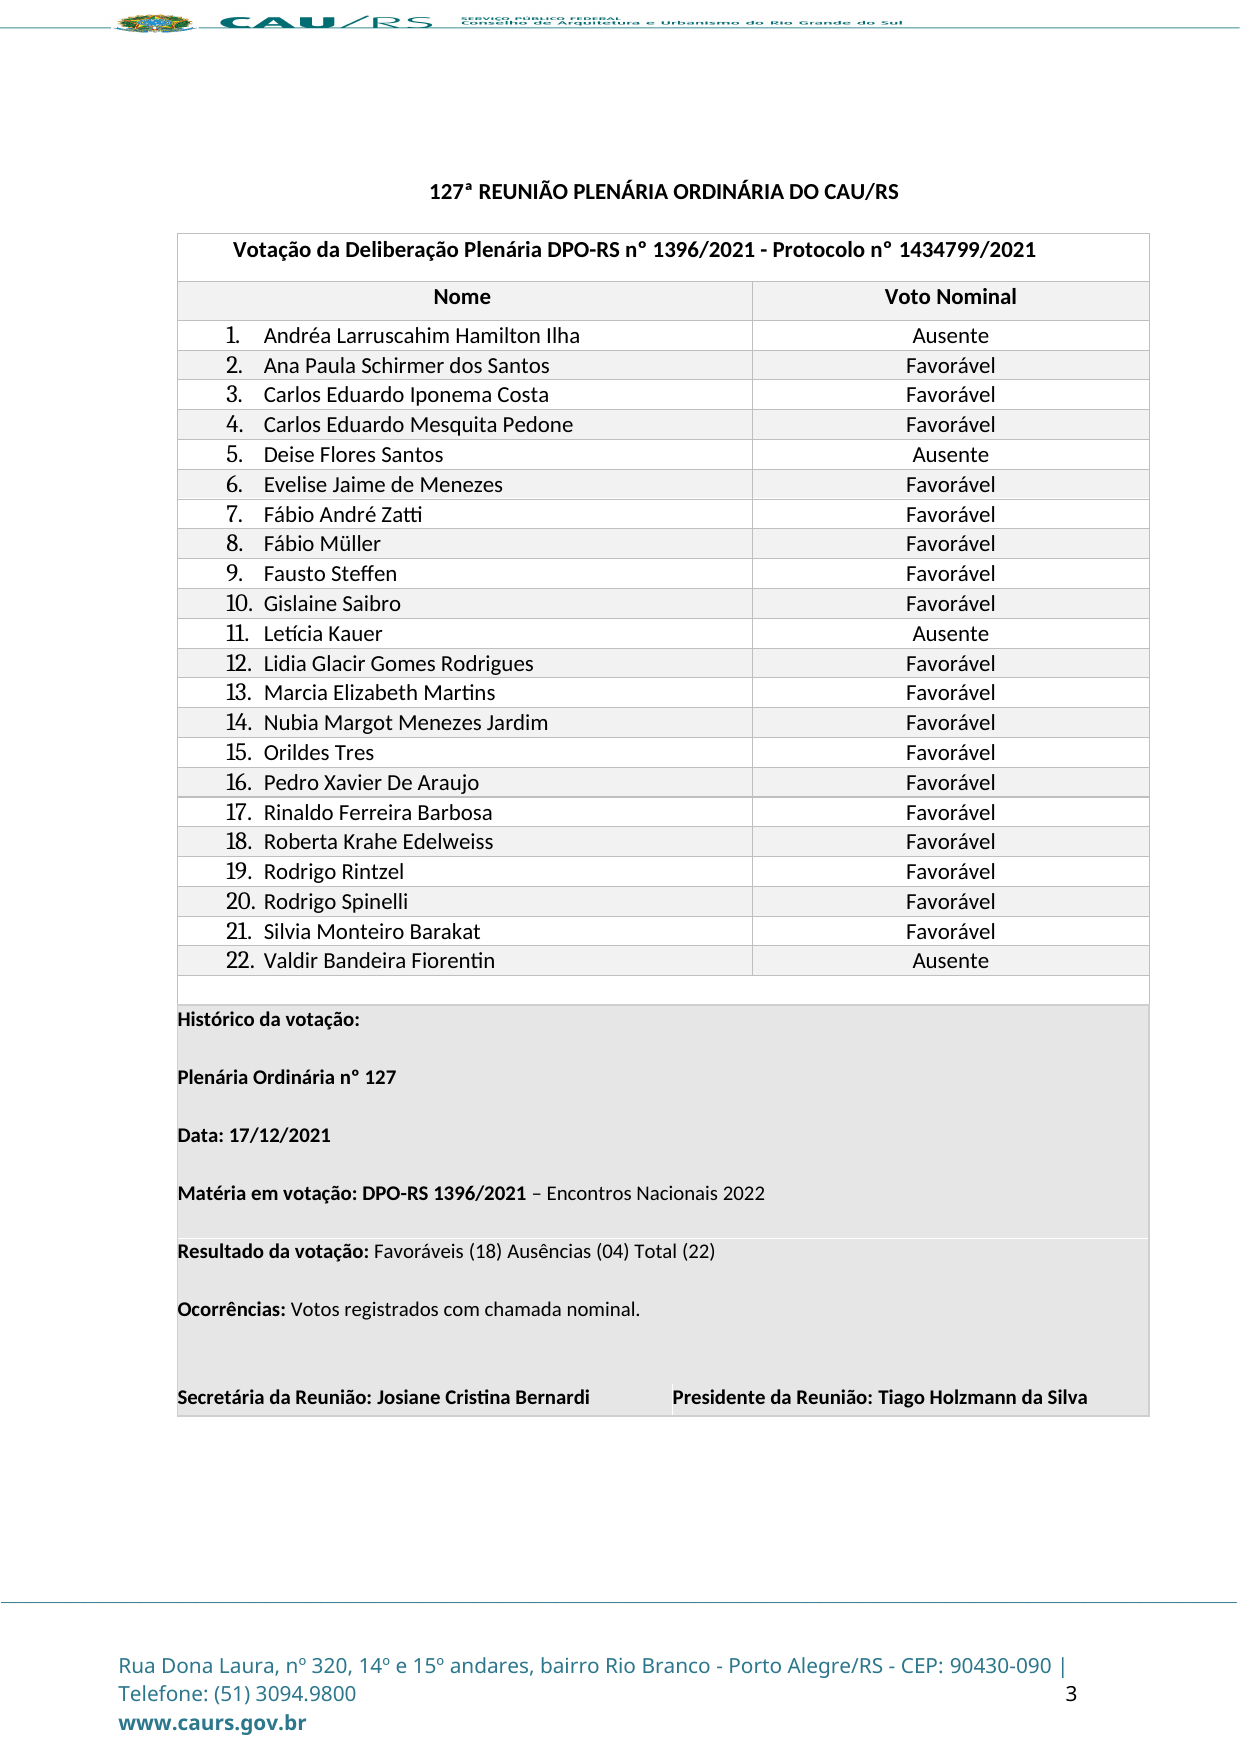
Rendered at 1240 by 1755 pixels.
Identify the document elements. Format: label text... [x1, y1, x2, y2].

table_header Votação da Deliberação Plenária DPO-RS nº 1396/2021 - Protocolo nº 1434799/2021 [178, 234, 1149, 281]
table_cell Ausente [753, 440, 1149, 469]
table_cell Fábio Müller [178, 529, 752, 558]
table_cell Resultado da votação: Favoráveis (18) Ausências (04) Total (22) [178, 1239, 1148, 1297]
table_cell Secretária da Reunião: Josiane Cristina Bernardi [178, 1384, 672, 1415]
table_cell Gislaine Saibro [178, 589, 752, 618]
table_cell Orildes Tres [178, 738, 752, 767]
table_cell Favorável [753, 857, 1149, 886]
table_cell Valdir Bandeira Fiorentin [178, 946, 752, 975]
table_cell Favorável [753, 380, 1149, 409]
table_cell Rodrigo Rintzel [178, 857, 752, 886]
table_cell Evelise Jaime de Menezes [178, 470, 752, 498]
table_cell Plenária Ordinária nº 127 [178, 1064, 1148, 1122]
table_cell Fábio André Zatti [178, 500, 752, 528]
table_cell Carlos Eduardo Iponema Costa [178, 380, 752, 409]
table_header Histórico da votação: [178, 1006, 1148, 1064]
table_cell Favorável [753, 708, 1149, 737]
table_cell Deise Flores Santos [178, 440, 752, 469]
table_cell Favorável [753, 500, 1149, 528]
table_cell Silvia Monteiro Barakat [178, 917, 752, 945]
table_cell Ausente [753, 619, 1149, 647]
table_cell Letícia Kauer [178, 619, 752, 647]
table_cell Favorável [753, 589, 1149, 618]
table_cell Favorável [753, 649, 1149, 677]
table_cell Favorável [753, 470, 1149, 498]
table_cell Roberta Krahe Edelweiss [178, 827, 752, 856]
table_cell Favorável [753, 827, 1149, 856]
table_cell Pedro Xavier De Araujo [178, 768, 752, 796]
table_cell Voto Nominal [753, 282, 1149, 320]
table_cell Favorável [753, 798, 1149, 826]
table_cell Nubia Margot Menezes Jardim [178, 708, 752, 737]
table_cell Favorável [753, 738, 1149, 767]
table_cell Andréa Larruscahim Hamilton Ilha [178, 321, 752, 349]
table_cell Carlos Eduardo Mesquita Pedone [178, 410, 752, 439]
table_cell Fausto Steffen [178, 559, 752, 588]
table_cell Favorável [753, 529, 1149, 558]
table_cell Nome [178, 282, 752, 320]
table_cell [178, 976, 1149, 1004]
table_cell Lidia Glacir Gomes Rodrigues [178, 649, 752, 677]
table_cell Ocorrências: Votos registrados com chamada nominal. [178, 1297, 1148, 1384]
table_cell Ausente [753, 321, 1149, 349]
table_cell Data: 17/12/2021 Matéria em votação: DPO-RS 1396/2021 – Encontros Nacionais 2022 [178, 1122, 1148, 1238]
table_cell Marcia Elizabeth Martins [178, 678, 752, 707]
table_cell Favorável [753, 410, 1149, 439]
table_cell Favorável [753, 351, 1149, 379]
table_cell Favorável [753, 917, 1149, 945]
table_cell Rodrigo Spinelli [178, 887, 752, 916]
text 127ª REUNIÃO PLENÁRIA ORDINÁRIA DO CAU/RS [177, 177, 1151, 205]
table_cell Ana Paula Schirmer dos Santos [178, 351, 752, 379]
table_cell Ausente [753, 946, 1149, 975]
table_cell Favorável [753, 887, 1149, 916]
table_cell Rinaldo Ferreira Barbosa [178, 798, 752, 826]
table_cell Favorável [753, 768, 1149, 796]
table_cell Favorável [753, 678, 1149, 707]
table_cell Presidente da Reunião: Tiago Holzmann da Silva [673, 1384, 1148, 1415]
table_cell Favorável [753, 559, 1149, 588]
